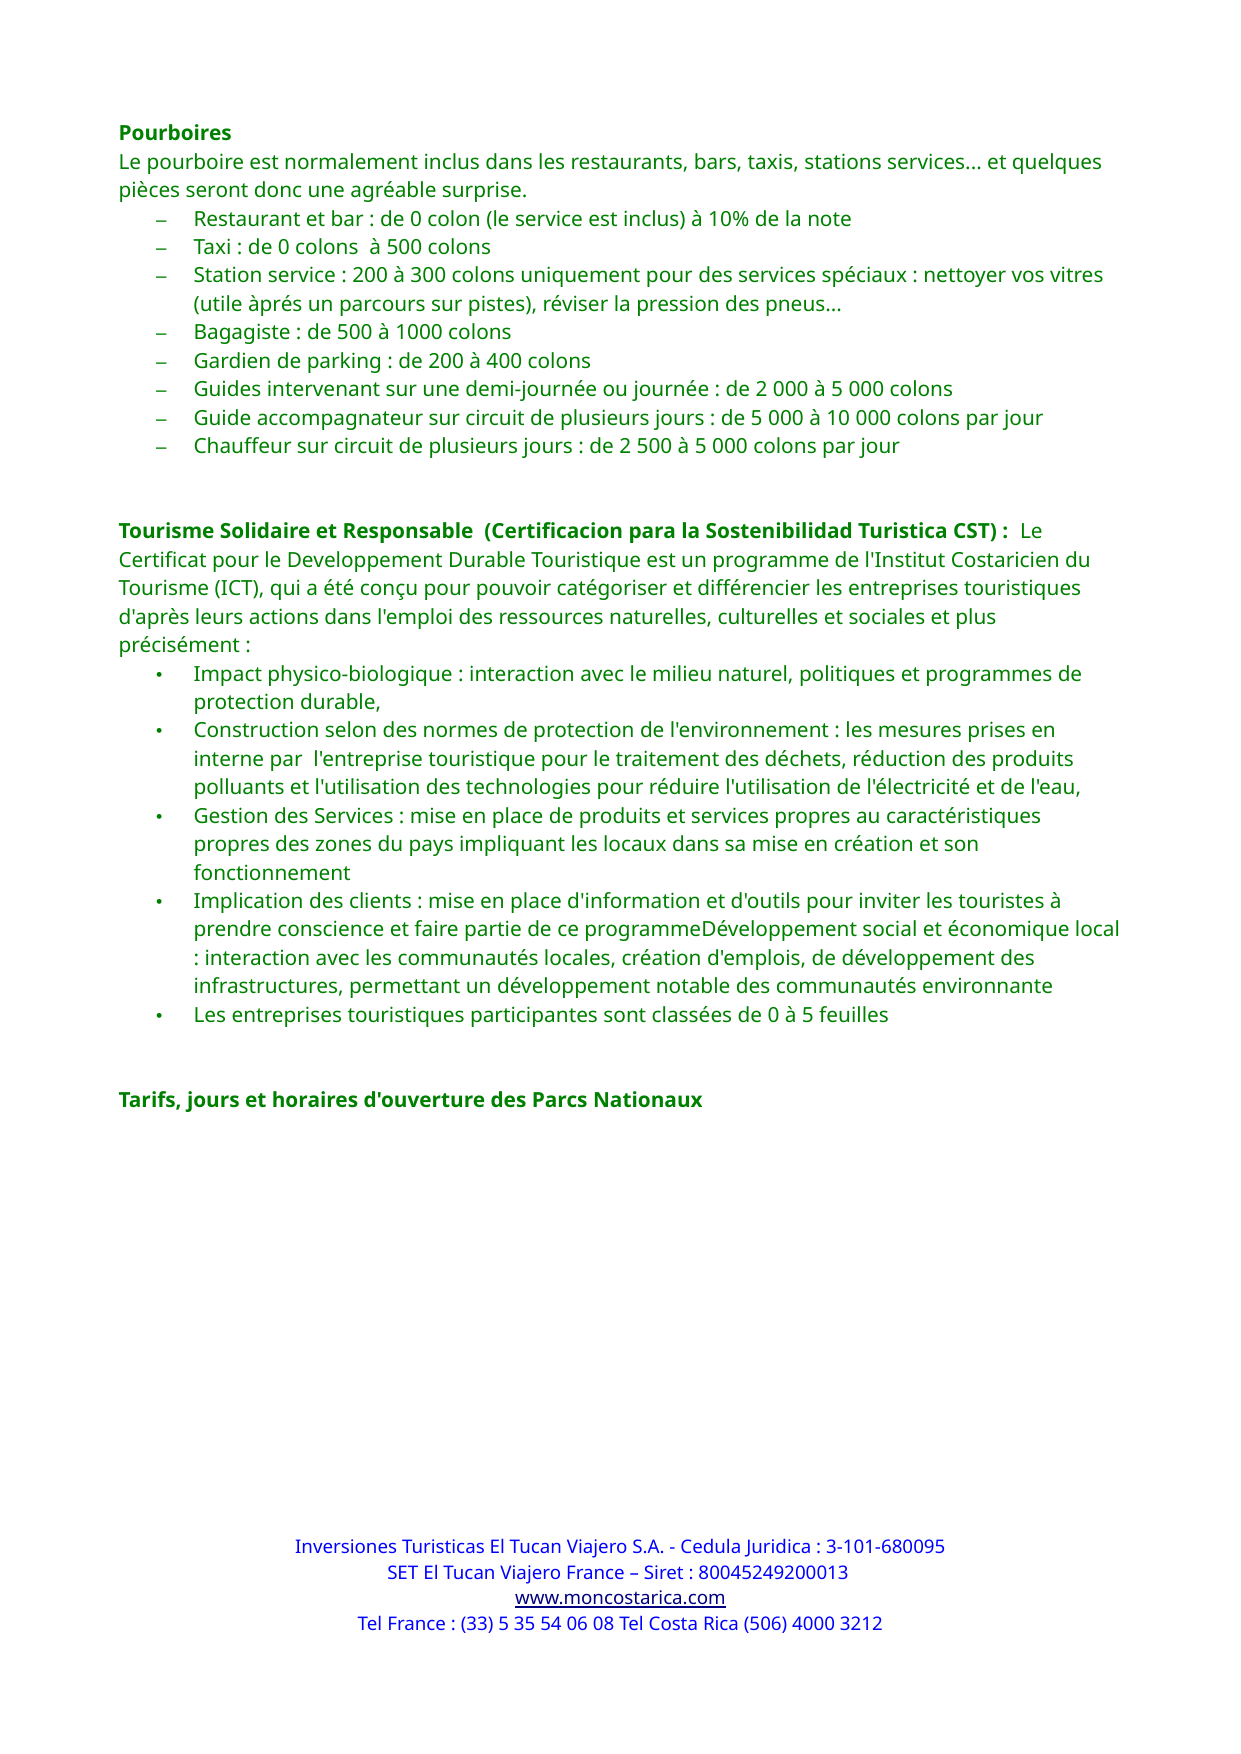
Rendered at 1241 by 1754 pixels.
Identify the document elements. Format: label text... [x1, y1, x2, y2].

list Gestion des Services : mise en place de produits et services propres au caractéristiques propres des zones du pays impliquant les locaux dans sa mise en création et son fonctionnement [156, 801, 1122, 886]
list Chauffeur sur circuit de plusieurs jours : de 2 500 à 5 000 colons par jour [156, 431, 1122, 459]
list Restaurant et bar : de 0 colon (le service est inclus) à 10% de la note [156, 204, 1122, 232]
list Guides intervenant sur une demi-journée ou journée : de 2 000 à 5 000 colons [156, 374, 1122, 403]
text Pourboires [118, 118, 1122, 147]
list Construction selon des normes de protection de l'environnement : les mesures prises en interne par l'entreprise touristique pour le traitement des déchets, réduction des produits polluants et l'utilisation des technologies pour réduire l'utilisation de l'électricité et de l'eau, [156, 716, 1122, 801]
list Les entreprises touristiques participantes sont classées de 0 à 5 feuilles [156, 1000, 1122, 1028]
text Tarifs, jours et horaires d'ouverture des Parcs Nationaux [118, 1085, 1122, 1114]
list Gardien de parking : de 200 à 400 colons [156, 346, 1122, 374]
text Tourisme Solidaire et Responsable (Certificacion para la Sostenibilidad Turistica CST) : Le Certificat pour le Developpement Durable Touristique est un programme de l'Institut Costaricien du Tourisme (ICT), qui a été conçu pour pouvoir catégoriser et différencier les entreprises touristiques d'après leurs actions dans l'emploi des ressources naturelles, culturelles et sociales et plus précisément : [118, 516, 1122, 659]
list Station service : 200 à 300 colons uniquement pour des services spéciaux : nettoyer vos vitres (utile àprés un parcours sur pistes), réviser la pression des pneus... [156, 261, 1122, 317]
list Impact physico-biologique : interaction avec le milieu naturel, politiques et programmes de protection durable, [156, 659, 1122, 716]
list Bagagiste : de 500 à 1000 colons [156, 317, 1122, 346]
list Implication des clients : mise en place d'information et d'outils pour inviter les touristes à prendre conscience et faire partie de ce programmeDéveloppement social et économique local : interaction avec les communautés locales, création d'emplois, de développement des infrastructures, permettant un développement notable des communautés environnante [156, 886, 1122, 1000]
text Le pourboire est normalement inclus dans les restaurants, bars, taxis, stations services... et quelques pièces seront donc une agréable surprise. [118, 147, 1122, 204]
list Taxi : de 0 colons à 500 colons [156, 232, 1122, 261]
list Guide accompagnateur sur circuit de plusieurs jours : de 5 000 à 10 000 colons par jour [156, 403, 1122, 431]
